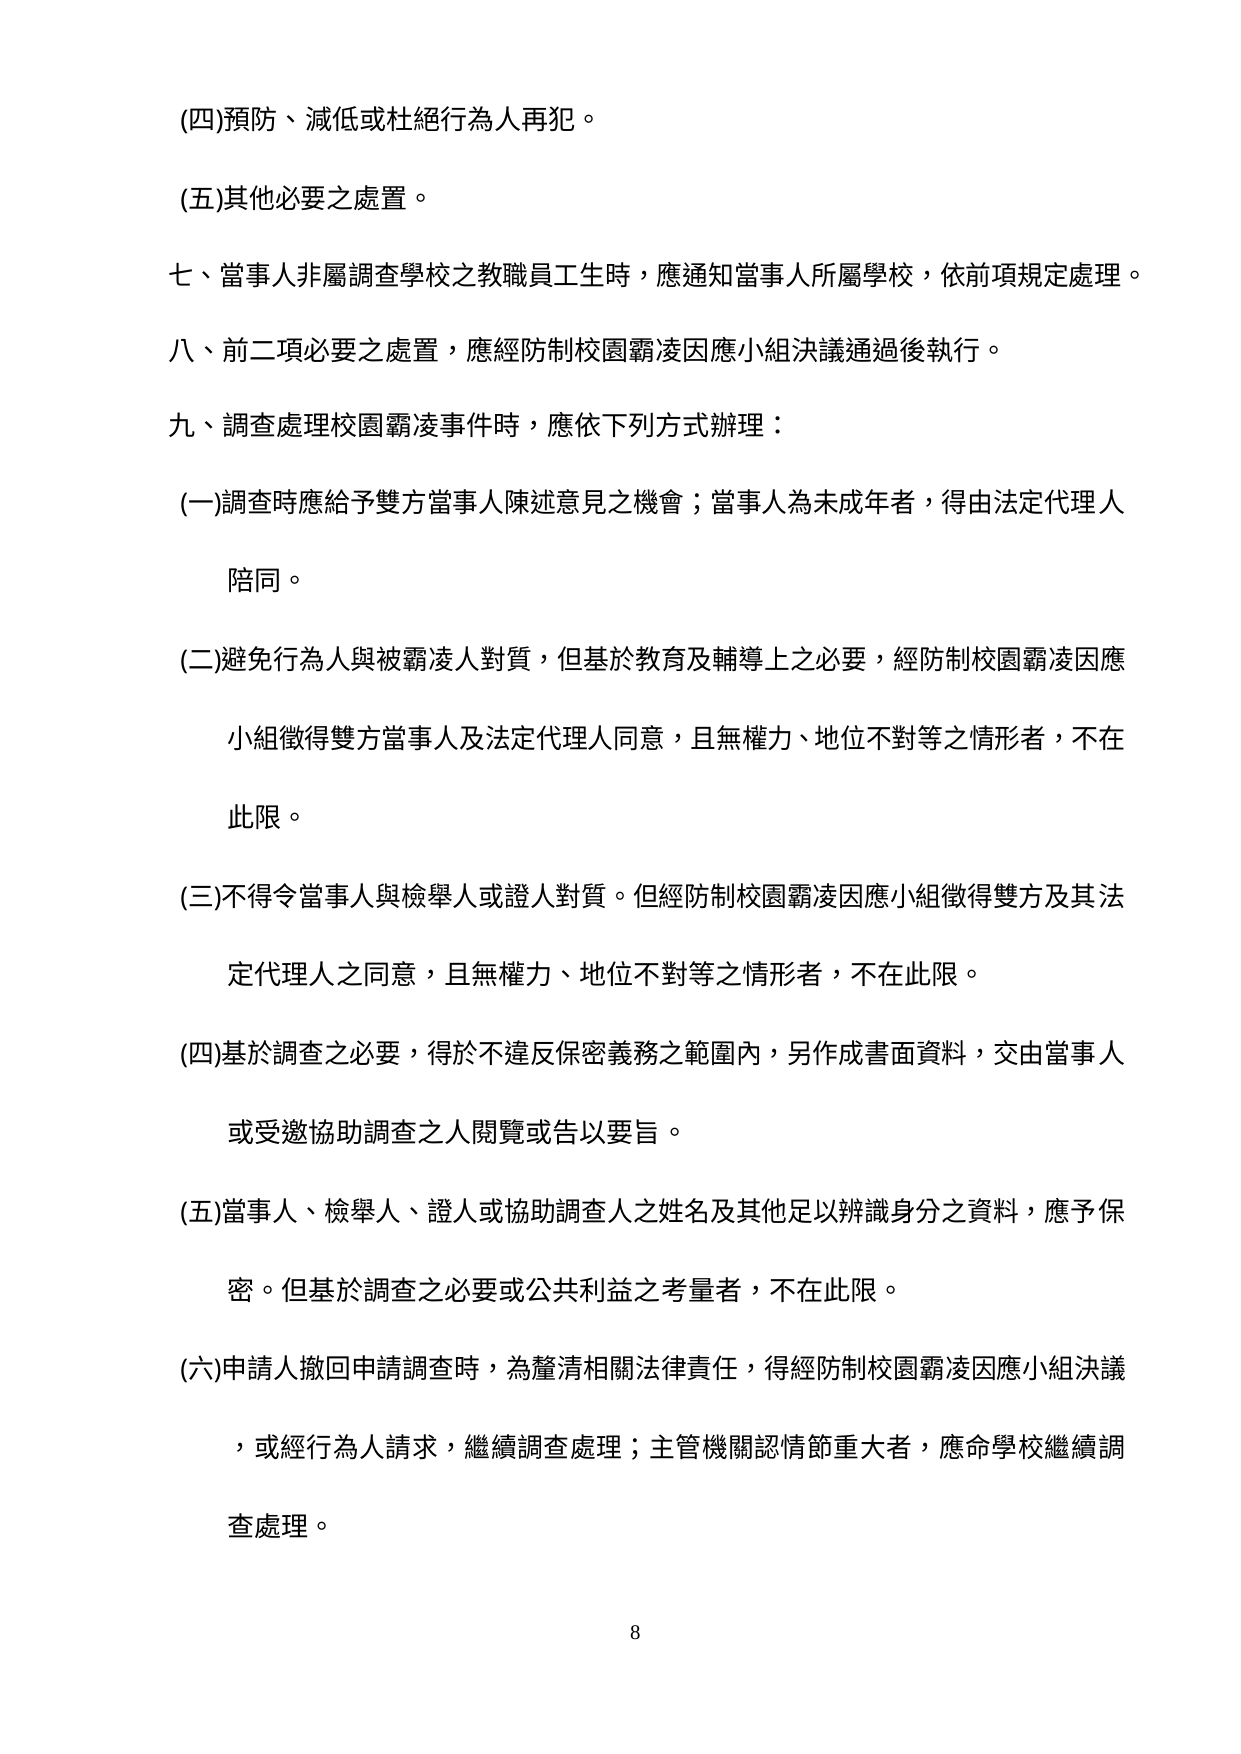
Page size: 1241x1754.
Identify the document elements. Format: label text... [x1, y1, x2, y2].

text (五)其他必要之處置。 [180, 159, 1126, 234]
text (二)避免行為人與被霸凌人對質，但基於教育及輔導上之必要，經防制校園霸凌因應小組徵得雙方當事人及法定代理人同意，且無權力、地位不對等之情形者，不在此限。 [180, 620, 1126, 853]
text (三)不得令當事人與檢舉人或證人對質。但經防制校園霸凌因應小組徵得雙方及其法定代理人之同意，且無權力、地位不對等之情形者，不在此限。 [180, 857, 1126, 1011]
text (六)申請人撤回申請調查時，為釐清相關法律責任，得經防制校園霸凌因應小組決議，或經行為人請求，繼續調查處理；主管機關認情節重大者，應命學校繼續調查處理。 [180, 1329, 1126, 1562]
text 八、前二項必要之處置，應經防制校園霸凌因應小組決議通過後執行。 [168, 311, 1152, 386]
text (一)調查時應給予雙方當事人陳述意見之機會；當事人為未成年者，得由法定代理人陪同。 [180, 463, 1126, 617]
text 九、調查處理校園霸凌事件時，應依下列方式辦理： [168, 386, 1152, 461]
text (五)當事人、檢舉人、證人或協助調查人之姓名及其他足以辨識身分之資料，應予保密。但基於調查之必要或公共利益之考量者，不在此限。 [180, 1172, 1126, 1326]
text 七、當事人非屬調查學校之教職員工生時，應通知當事人所屬學校，依前項規定處理。 [168, 236, 1152, 311]
text (四)預防、減低或杜絕行為人再犯。 [180, 80, 1126, 155]
text (四)基於調查之必要，得於不違反保密義務之範圍內，另作成書面資料，交由當事人或受邀協助調查之人閱覽或告以要旨。 [180, 1014, 1126, 1168]
